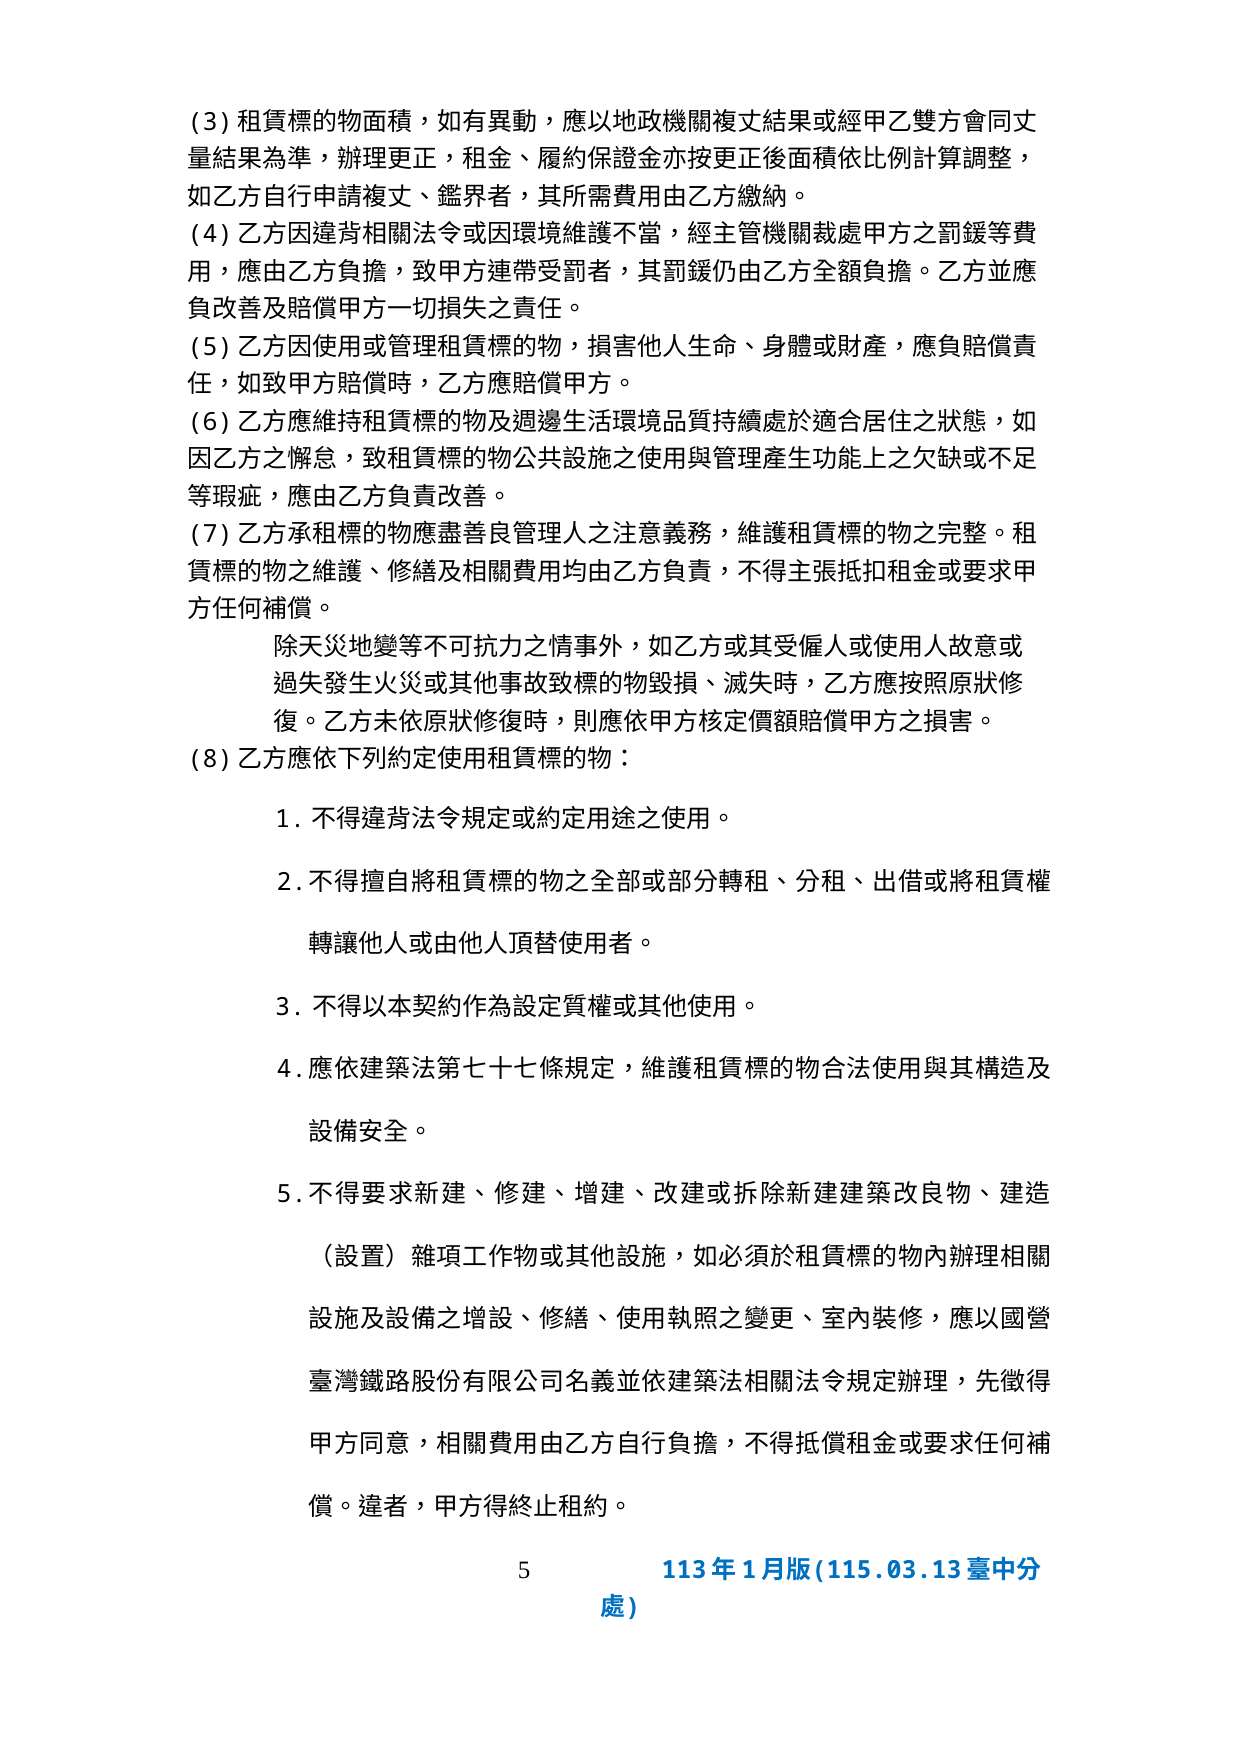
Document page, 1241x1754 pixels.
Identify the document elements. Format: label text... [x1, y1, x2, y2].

text 除天災地變等不可抗力之情事外，如乙方或其受僱人或使用人故意或過失發生火災或其他事故致標的物毀損、滅失時，乙方應按照原狀修復。乙方未依原狀修復時，則應依甲方核定價額賠償甲方之損害。 [273, 625, 1047, 738]
list 不得以本契約作為設定質權或其他使用。 [275, 963, 1053, 1025]
list 應依建築法第七十七條規定，維護租賃標的物合法使用與其構造及設備安全。 [276, 1025, 1053, 1150]
list 乙方因使用或管理租賃標的物，損害他人生命、身體或財產，應負賠償責任，如致甲方賠償時，乙方應賠償甲方。 [187, 325, 1047, 400]
list 租賃標的物面積，如有異動，應以地政機關複丈結果或經甲乙雙方會同丈量結果為準，辦理更正，租金、履約保證金亦按更正後面積依比例計算調整，如乙方自行申請複丈、鑑界者，其所需費用由乙方繳納。 [187, 100, 1047, 213]
list 乙方應依下列約定使用租賃標的物： [187, 738, 1047, 775]
list 不得要求新建、修建、增建、改建或拆除新建建築改良物、建造（設置）雜項工作物或其他設施，如必須於租賃標的物內辦理相關設施及設備之增設、修繕、使用執照之變更、室內裝修，應以國營臺灣鐵路股份有限公司名義並依建築法相關法令規定辦理，先徵得甲方同意，相關費用由乙方自行負擔，不得抵償租金或要求任何補償。違者，甲方得終止租約。 [276, 1150, 1053, 1525]
list 乙方應維持租賃標的物及週邊生活環境品質持續處於適合居住之狀態，如因乙方之懈怠，致租賃標的物公共設施之使用與管理產生功能上之欠缺或不足等瑕疵，應由乙方負責改善。 [187, 400, 1047, 513]
list 乙方因違背相關法令或因環境維護不當，經主管機關裁處甲方之罰鍰等費用，應由乙方負擔，致甲方連帶受罰者，其罰鍰仍由乙方全額負擔。乙方並應負改善及賠償甲方一切損失之責任。 [187, 213, 1047, 325]
list 不得違背法令規定或約定用途之使用。 [275, 775, 1053, 838]
list 乙方承租標的物應盡善良管理人之注意義務，維護租賃標的物之完整。租賃標的物之維護、修繕及相關費用均由乙方負責，不得主張抵扣租金或要求甲方任何補償。 [187, 513, 1047, 625]
list 不得擅自將租賃標的物之全部或部分轉租、分租、出借或將租賃權轉讓他人或由他人頂替使用者。 [276, 838, 1053, 963]
